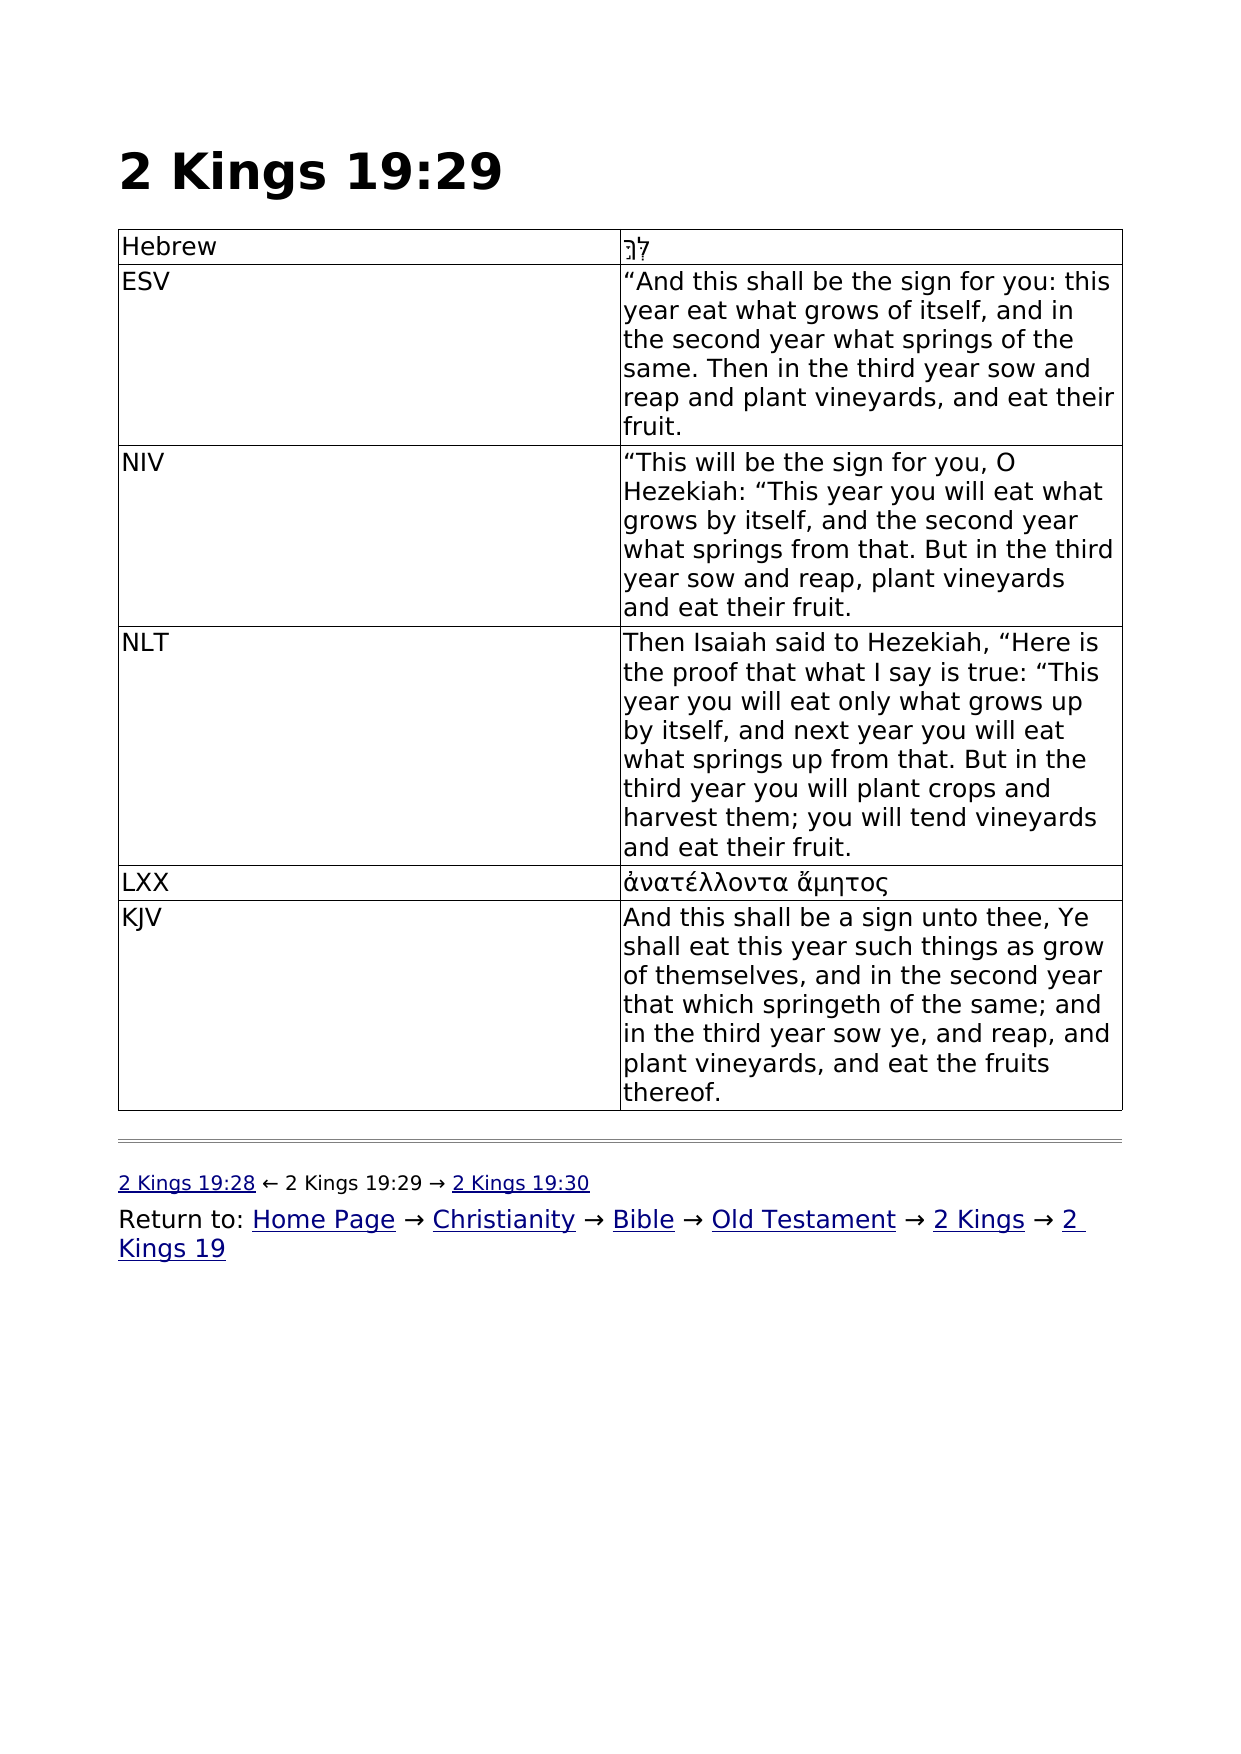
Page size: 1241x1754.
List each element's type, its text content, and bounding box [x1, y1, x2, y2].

table_cell KJV [119, 901, 620, 1110]
table_cell “And this shall be the sign for you: this year eat what grows of itself, and in the second year what springs of the same. Then in the third year sow and reap and plant vineyards, and eat their fruit. [621, 265, 1122, 445]
table_cell Then Isaiah said to Hezekiah, “Here is the proof that what I say is true: “This year you will eat only what grows up by itself, and next year you will eat what springs up from that. But in the third year you will plant crops and harvest them; you will tend vineyards and eat their fruit. [621, 627, 1122, 865]
table_cell And this shall be a sign unto thee, Ye shall eat this year such things as grow of themselves, and in the second year that which springeth of the same; and in the third year sow ye, and reap, and plant vineyards, and eat the fruits thereof. [621, 901, 1122, 1110]
table_cell “This will be the sign for you, O Hezekiah: “This year you will eat what grows by itself, and the second year what springs from that. But in the third year sow and reap, plant vineyards and eat their fruit. [621, 446, 1122, 626]
subtitle 2 Kings 19:29 [118, 143, 1122, 201]
table_cell NIV [119, 446, 620, 626]
table_cell LXX [119, 866, 620, 900]
table_cell NLT [119, 627, 620, 865]
table_header לְּךָ֣ [621, 230, 1122, 264]
table_cell ἀνατέλλοντα ἄμητος [621, 866, 1122, 900]
text 2 Kings 19:28 ← 2 Kings 19:29 → 2 Kings 19:30 [118, 1171, 1122, 1205]
table_cell ESV [119, 265, 620, 445]
table_header Hebrew [119, 230, 620, 264]
text Return to: Home Page → Christianity → Bible → Old Testament → 2 Kings → 2 Kings 19 [118, 1205, 1122, 1264]
